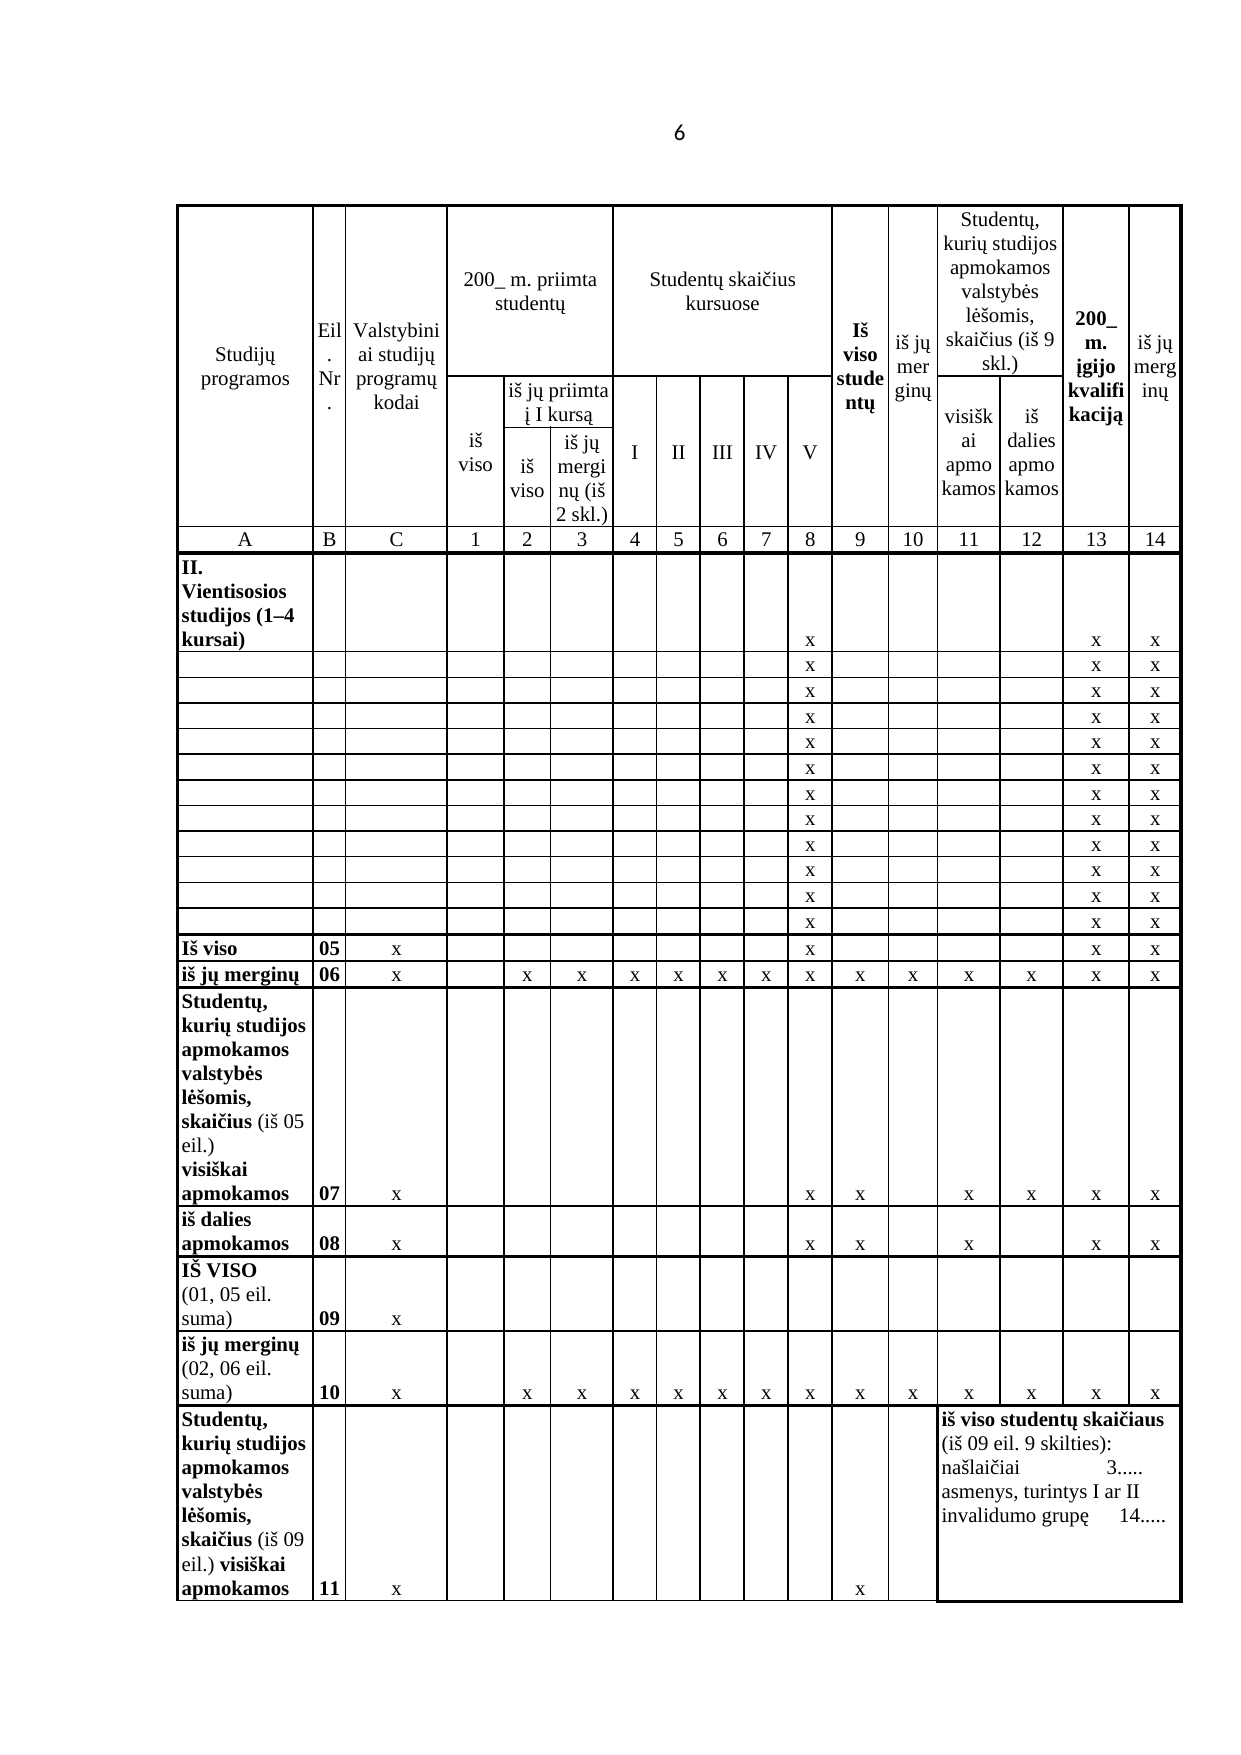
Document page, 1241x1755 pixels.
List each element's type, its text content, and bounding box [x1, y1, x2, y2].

table_cell [933, 857, 937, 881]
table_cell [546, 832, 550, 856]
table_cell [889, 781, 893, 804]
table_cell [499, 962, 503, 986]
table_cell [505, 1258, 550, 1330]
table_cell x [1130, 1207, 1179, 1255]
table_cell x [1064, 989, 1128, 1205]
table_cell [701, 555, 743, 651]
table_cell [889, 909, 893, 933]
table_cell 10 [933, 527, 937, 551]
table_cell x [346, 962, 350, 986]
table_cell [1064, 1258, 1128, 1330]
table_cell [657, 1407, 699, 1599]
table_cell [933, 936, 937, 960]
table_cell [551, 555, 612, 651]
table_cell [657, 1207, 699, 1255]
table_cell x [938, 1332, 999, 1404]
table_cell [657, 704, 661, 728]
table_cell [499, 857, 503, 881]
table_cell iš viso [448, 377, 503, 526]
table_cell [546, 936, 550, 960]
table_cell [652, 936, 656, 960]
table_cell [889, 555, 937, 651]
table_cell [505, 555, 550, 651]
table_cell [657, 678, 661, 702]
table_cell x [833, 1332, 888, 1404]
table_cell 09 [314, 1258, 345, 1330]
table_cell [346, 555, 446, 651]
table_cell [745, 989, 787, 1205]
table_cell x [346, 1258, 446, 1330]
table_cell [657, 936, 661, 960]
table_cell [499, 755, 503, 779]
table_cell [701, 989, 743, 1205]
table_cell [889, 1258, 937, 1330]
table_cell [341, 652, 345, 676]
table_cell [657, 857, 661, 881]
table_cell [933, 755, 937, 779]
table_cell [546, 755, 550, 779]
table_cell [884, 909, 888, 933]
table_cell [889, 678, 893, 702]
table_cell [341, 857, 345, 881]
table_cell [745, 555, 787, 651]
table_cell [938, 1258, 999, 1330]
table_cell [505, 1407, 550, 1599]
table_cell [745, 1407, 787, 1599]
table_header Studijų programos [179, 207, 312, 526]
table_cell x [1064, 1207, 1128, 1255]
table_cell 11 [314, 1407, 345, 1599]
table_cell [546, 909, 550, 933]
table_cell x [346, 1407, 446, 1599]
table_cell [657, 1258, 699, 1330]
table_cell x [657, 962, 661, 986]
table_cell [889, 1407, 936, 1599]
table_cell [499, 704, 503, 728]
table_cell [614, 989, 656, 1205]
table_header 200_ m. įgijo kvalifikaciją [1064, 207, 1128, 526]
table_header iš jų merginų [1130, 207, 1179, 526]
table_cell [933, 832, 937, 856]
table_cell x [1130, 555, 1179, 651]
table_header iš jų merginų [889, 207, 937, 526]
table_cell [933, 909, 937, 933]
table_cell [889, 857, 893, 881]
table_cell 06 [341, 962, 345, 986]
table_header 200_ m. priimta studentų [448, 207, 612, 375]
table_cell [884, 781, 888, 804]
table_cell [652, 806, 656, 830]
table_cell [499, 678, 503, 702]
table_cell [789, 1258, 831, 1330]
table_cell [652, 704, 656, 728]
table_cell [346, 755, 350, 779]
table_cell [889, 806, 893, 830]
table_cell IV [745, 377, 787, 526]
table_cell [889, 832, 893, 856]
table_cell [314, 555, 345, 651]
table_cell x [889, 1332, 937, 1404]
table_cell [745, 1258, 787, 1330]
table_cell x [346, 1207, 446, 1255]
table_cell [833, 555, 888, 651]
table_cell [499, 729, 503, 753]
table_cell [341, 755, 345, 779]
table_cell [499, 781, 503, 804]
table_cell [889, 652, 893, 676]
table_cell [499, 936, 503, 960]
table_cell [341, 678, 345, 702]
table_cell 05 [341, 936, 345, 960]
table_cell [341, 832, 345, 856]
table_cell C [346, 527, 350, 551]
table_cell [933, 806, 937, 830]
table_cell [933, 704, 937, 728]
table_cell [499, 909, 503, 933]
table_cell [448, 1332, 503, 1404]
table_cell [745, 1207, 787, 1255]
table_cell x [551, 1332, 612, 1404]
table_cell [789, 1407, 831, 1599]
table_cell x [346, 936, 350, 960]
table_cell [551, 1207, 612, 1255]
table_cell [657, 883, 661, 907]
table_cell III [701, 377, 743, 526]
table_cell [938, 555, 999, 651]
table_cell [652, 729, 656, 753]
table_cell 1 [499, 527, 503, 551]
table_cell [889, 883, 893, 907]
table_cell [346, 883, 350, 907]
table_cell 9 [884, 527, 888, 551]
table_cell [1001, 1258, 1062, 1330]
table_cell visiškai apmokamos [938, 377, 999, 526]
table_cell x [745, 1332, 787, 1404]
table_cell 4 [652, 527, 656, 551]
table_cell 2 [546, 527, 550, 551]
table_cell [1130, 1258, 1179, 1330]
table_cell 5 [657, 527, 661, 551]
table_cell [652, 781, 656, 804]
table_cell [657, 781, 661, 804]
table_cell [346, 832, 350, 856]
table_cell [701, 1258, 743, 1330]
table_cell [701, 1407, 743, 1599]
table_cell [346, 652, 350, 676]
table_cell [346, 909, 350, 933]
table_cell [346, 857, 350, 881]
table_cell x [833, 1207, 888, 1255]
table_cell II [657, 377, 699, 526]
table_cell x [789, 555, 831, 651]
table_cell [346, 781, 350, 804]
table_cell x [789, 1332, 831, 1404]
table_cell [657, 989, 699, 1205]
table_cell [546, 883, 550, 907]
table_cell x [1064, 1332, 1128, 1404]
table_cell [884, 652, 888, 676]
table_cell x [652, 962, 656, 986]
table_cell x [701, 1332, 743, 1404]
table_cell [341, 704, 345, 728]
table_cell [614, 555, 656, 651]
table_cell [933, 652, 937, 676]
table_cell [546, 857, 550, 881]
table_cell x [1130, 989, 1179, 1205]
table_cell [505, 989, 550, 1205]
table_cell [499, 832, 503, 856]
table_cell iš viso studentų skaičiaus (iš 09 eil. 9 skilties): našlaičiai 3..... asmenys, turintys I ar II invalidumo grupę 14..... [939, 1407, 1179, 1599]
table_cell 10 [314, 1332, 345, 1404]
table_cell [884, 806, 888, 830]
table_cell [448, 989, 503, 1205]
table_header Studentų skaičius kursuose [614, 207, 831, 375]
table_cell [652, 832, 656, 856]
table_cell [505, 1207, 550, 1255]
table_cell [652, 857, 656, 881]
table_cell [614, 1407, 656, 1599]
table_cell [884, 832, 888, 856]
table_cell [657, 652, 661, 676]
table_cell [448, 1407, 503, 1599]
table_cell [346, 806, 350, 830]
table_cell [657, 806, 661, 830]
table_cell [546, 678, 550, 702]
table_cell x [1001, 1332, 1062, 1404]
table_cell [346, 729, 350, 753]
table_cell x [833, 1407, 888, 1599]
table_cell [448, 1258, 503, 1330]
table_header Valstybiniai studijų programų kodai [346, 207, 446, 526]
table_cell x [657, 1332, 699, 1404]
table_cell [448, 555, 503, 651]
table_cell I [614, 377, 656, 526]
table_cell [341, 781, 345, 804]
table_cell [652, 755, 656, 779]
table_cell x [789, 1207, 831, 1255]
table_cell iš jų priimta į I kursą [505, 377, 612, 426]
table_cell x [833, 989, 888, 1205]
table_cell iš viso [505, 428, 550, 526]
table_cell [657, 832, 661, 856]
table_cell B [341, 527, 345, 551]
table_cell x [346, 1332, 446, 1404]
table_cell 10 [889, 527, 893, 551]
table_cell x [938, 989, 999, 1205]
table_cell [1001, 555, 1062, 651]
table_cell [546, 781, 550, 804]
table_cell [889, 704, 893, 728]
table_cell x [546, 962, 550, 986]
table_cell [499, 883, 503, 907]
table_cell x [933, 962, 937, 986]
table_cell [701, 1207, 743, 1255]
table_cell x [938, 1207, 999, 1255]
table_cell [346, 678, 350, 702]
table_cell [889, 1207, 937, 1255]
table_cell [341, 909, 345, 933]
table_cell [448, 1207, 503, 1255]
table_cell [341, 883, 345, 907]
table_cell [614, 1207, 656, 1255]
table_cell [546, 806, 550, 830]
table_cell x [884, 962, 888, 986]
table_cell [499, 652, 503, 676]
table_cell [884, 729, 888, 753]
table_cell [933, 729, 937, 753]
table_cell [933, 678, 937, 702]
table_cell x [1001, 989, 1062, 1205]
table_cell [652, 909, 656, 933]
table_cell [551, 989, 612, 1205]
table_cell [551, 1407, 612, 1599]
table_cell x [1064, 555, 1128, 651]
table_cell [884, 936, 888, 960]
table_cell [652, 652, 656, 676]
table_cell [546, 729, 550, 753]
table_cell 08 [314, 1207, 345, 1255]
table_cell [346, 704, 350, 728]
table_cell [657, 729, 661, 753]
table_cell [884, 883, 888, 907]
table_cell iš jų merginų (iš 2 skl.) [551, 428, 612, 526]
table_cell x [789, 989, 831, 1205]
table_cell V [789, 377, 831, 526]
table_cell [652, 678, 656, 702]
table_cell [833, 1258, 888, 1330]
table_cell [551, 1258, 612, 1330]
table_cell [546, 652, 550, 676]
table_cell [614, 1258, 656, 1330]
table_header Eil. Nr. [314, 207, 345, 526]
table_cell [889, 755, 893, 779]
table_cell [657, 755, 661, 779]
table_cell [933, 781, 937, 804]
table_cell iš dalies apmokamos [1001, 377, 1062, 526]
table_cell [884, 755, 888, 779]
table_cell [499, 806, 503, 830]
table_cell [889, 729, 893, 753]
table_cell x [1130, 1332, 1179, 1404]
table_cell [657, 555, 699, 651]
table_cell [657, 909, 661, 933]
table_cell x [505, 1332, 550, 1404]
table_cell [341, 806, 345, 830]
table_cell [933, 883, 937, 907]
table_cell [884, 678, 888, 702]
table_cell [884, 704, 888, 728]
table_cell x [614, 1332, 656, 1404]
table_cell [889, 936, 893, 960]
table_cell [889, 989, 937, 1205]
table_cell [341, 729, 345, 753]
table_cell [1001, 1207, 1062, 1255]
table_cell [546, 704, 550, 728]
table_cell 07 [314, 989, 345, 1205]
table_cell x [889, 962, 893, 986]
table_cell x [346, 989, 446, 1205]
table_cell [884, 857, 888, 881]
table_cell [652, 883, 656, 907]
table_header Iš viso studentų [833, 207, 888, 526]
